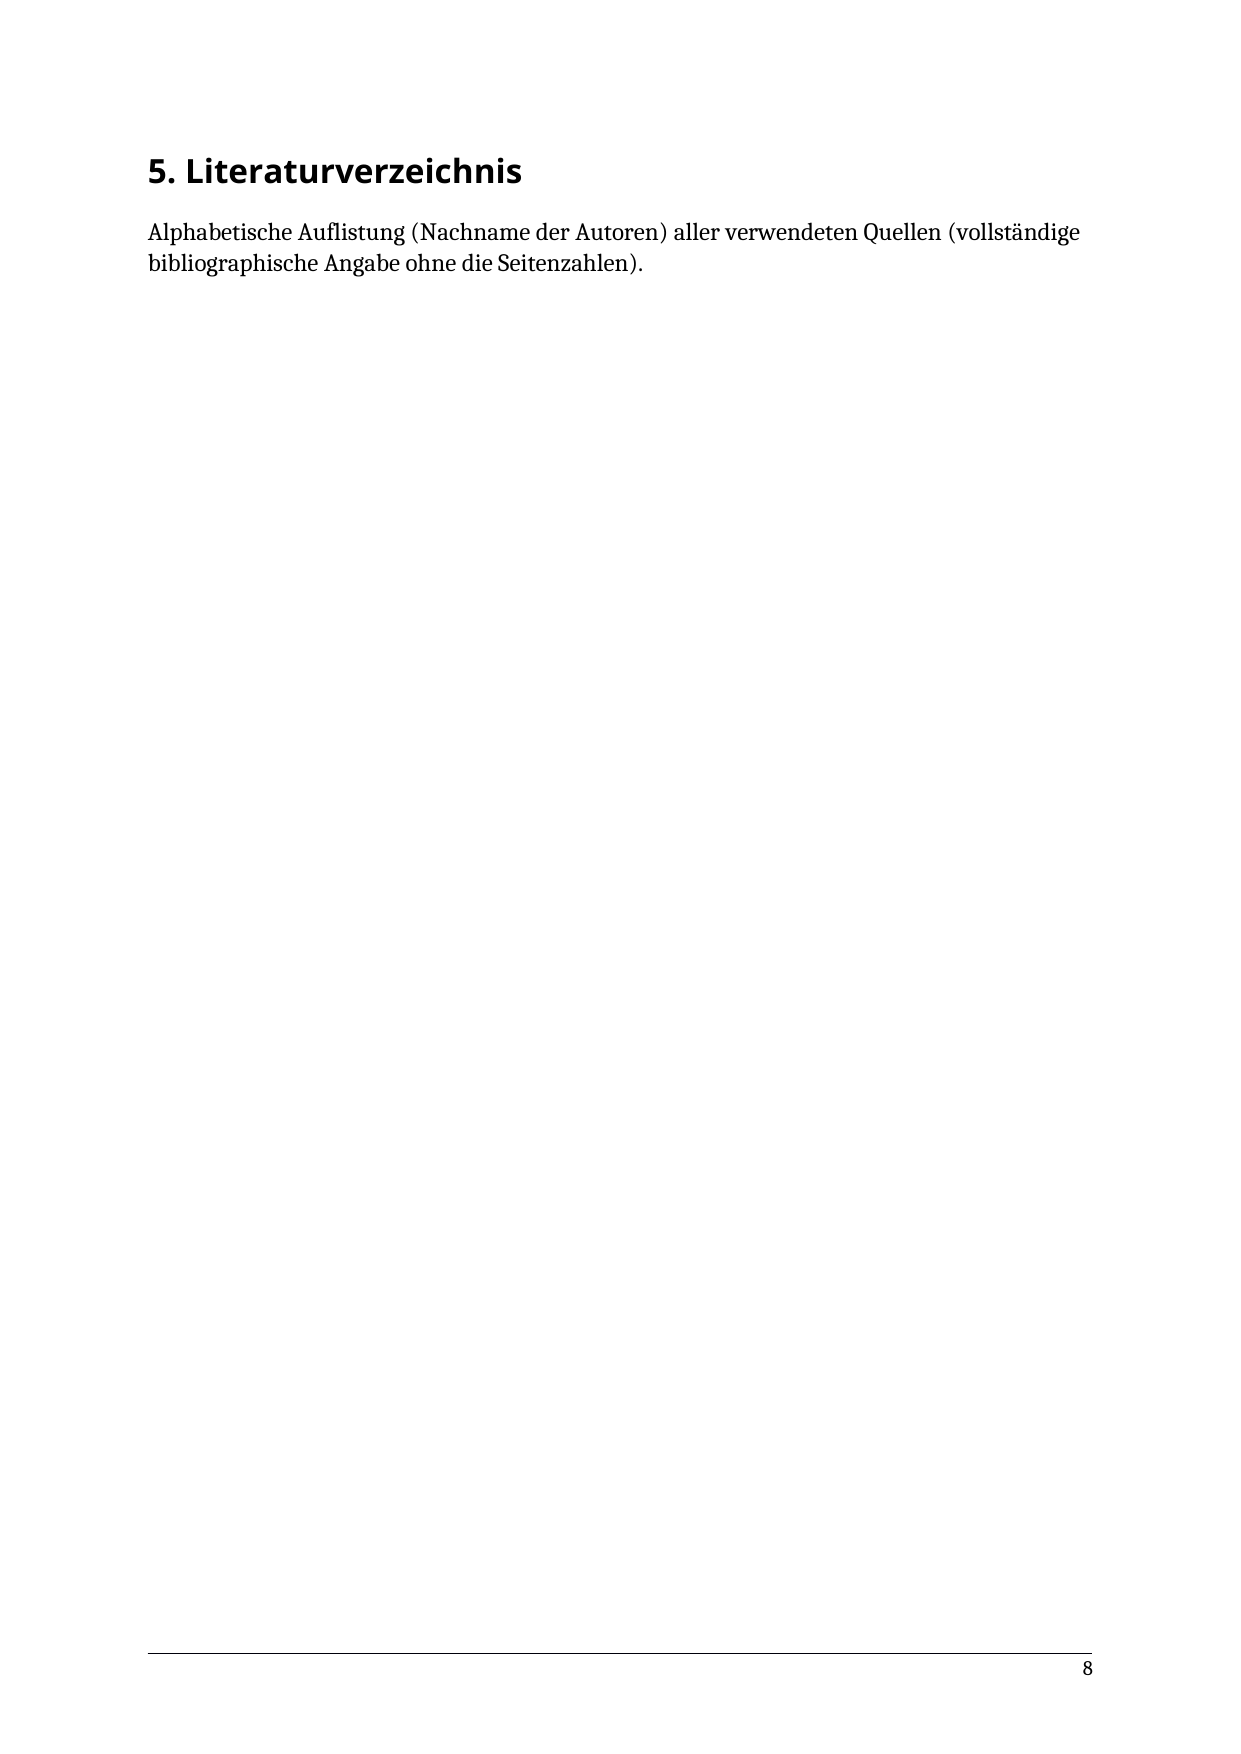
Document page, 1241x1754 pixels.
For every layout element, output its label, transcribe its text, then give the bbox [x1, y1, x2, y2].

text Alphabetische Auflistung (Nachname der Autoren) aller verwendeten Quellen (vollständige bibliographische Angabe ohne die Seitenzahlen). [148, 218, 1092, 278]
subtitle Literaturverzeichnis [148, 148, 1092, 193]
